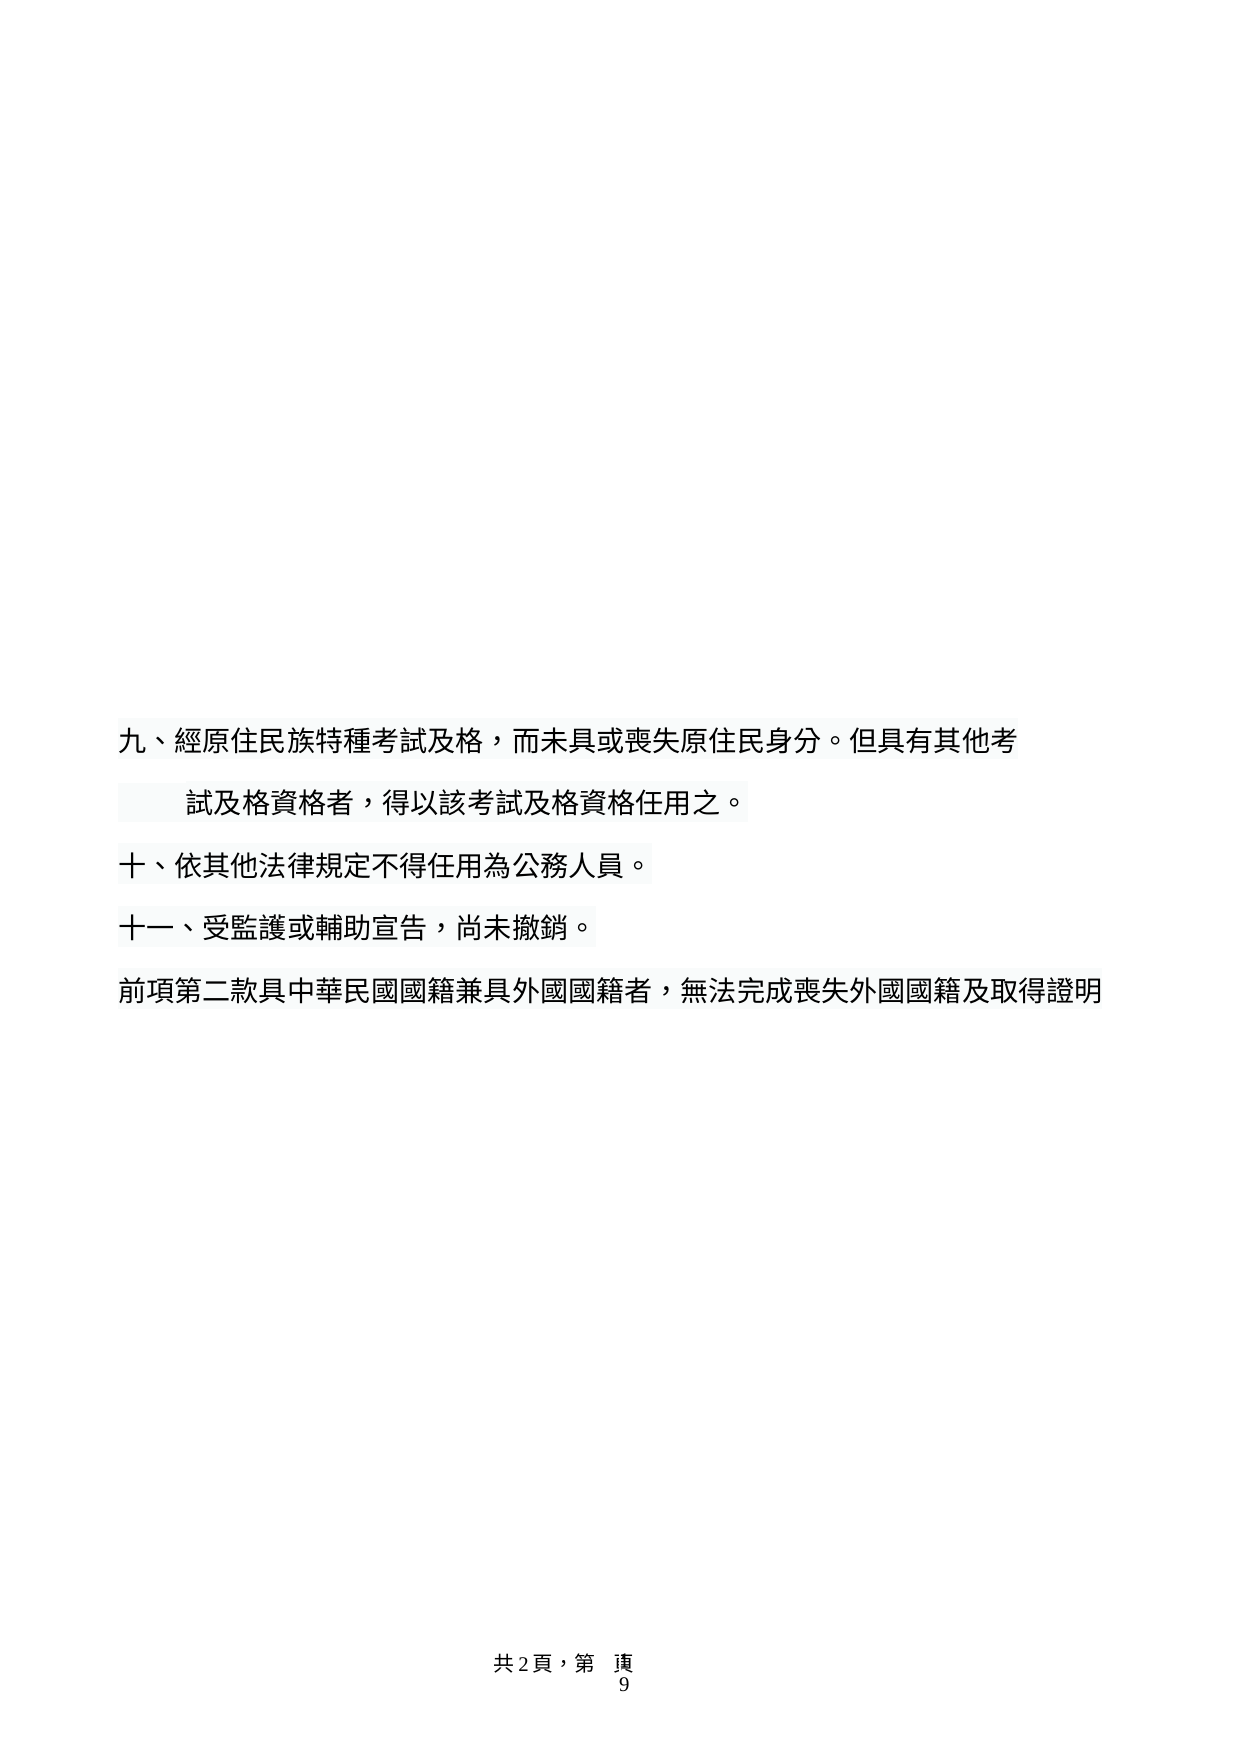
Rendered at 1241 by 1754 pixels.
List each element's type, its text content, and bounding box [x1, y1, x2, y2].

text 十、依其他法律規定不得任用為公務人員。 十一、受監護或輔助宣告，尚未撤銷。 前項第二款具中華民國國籍兼具外國國籍者，無法完成喪失外國國籍及取得證明 [118, 822, 1122, 1009]
text 九、經原住民族特種考試及格，而未具或喪失原住民身分。但具有其他考 試及格資格者，得以該考試及格資格任用之。 [118, 697, 1122, 822]
